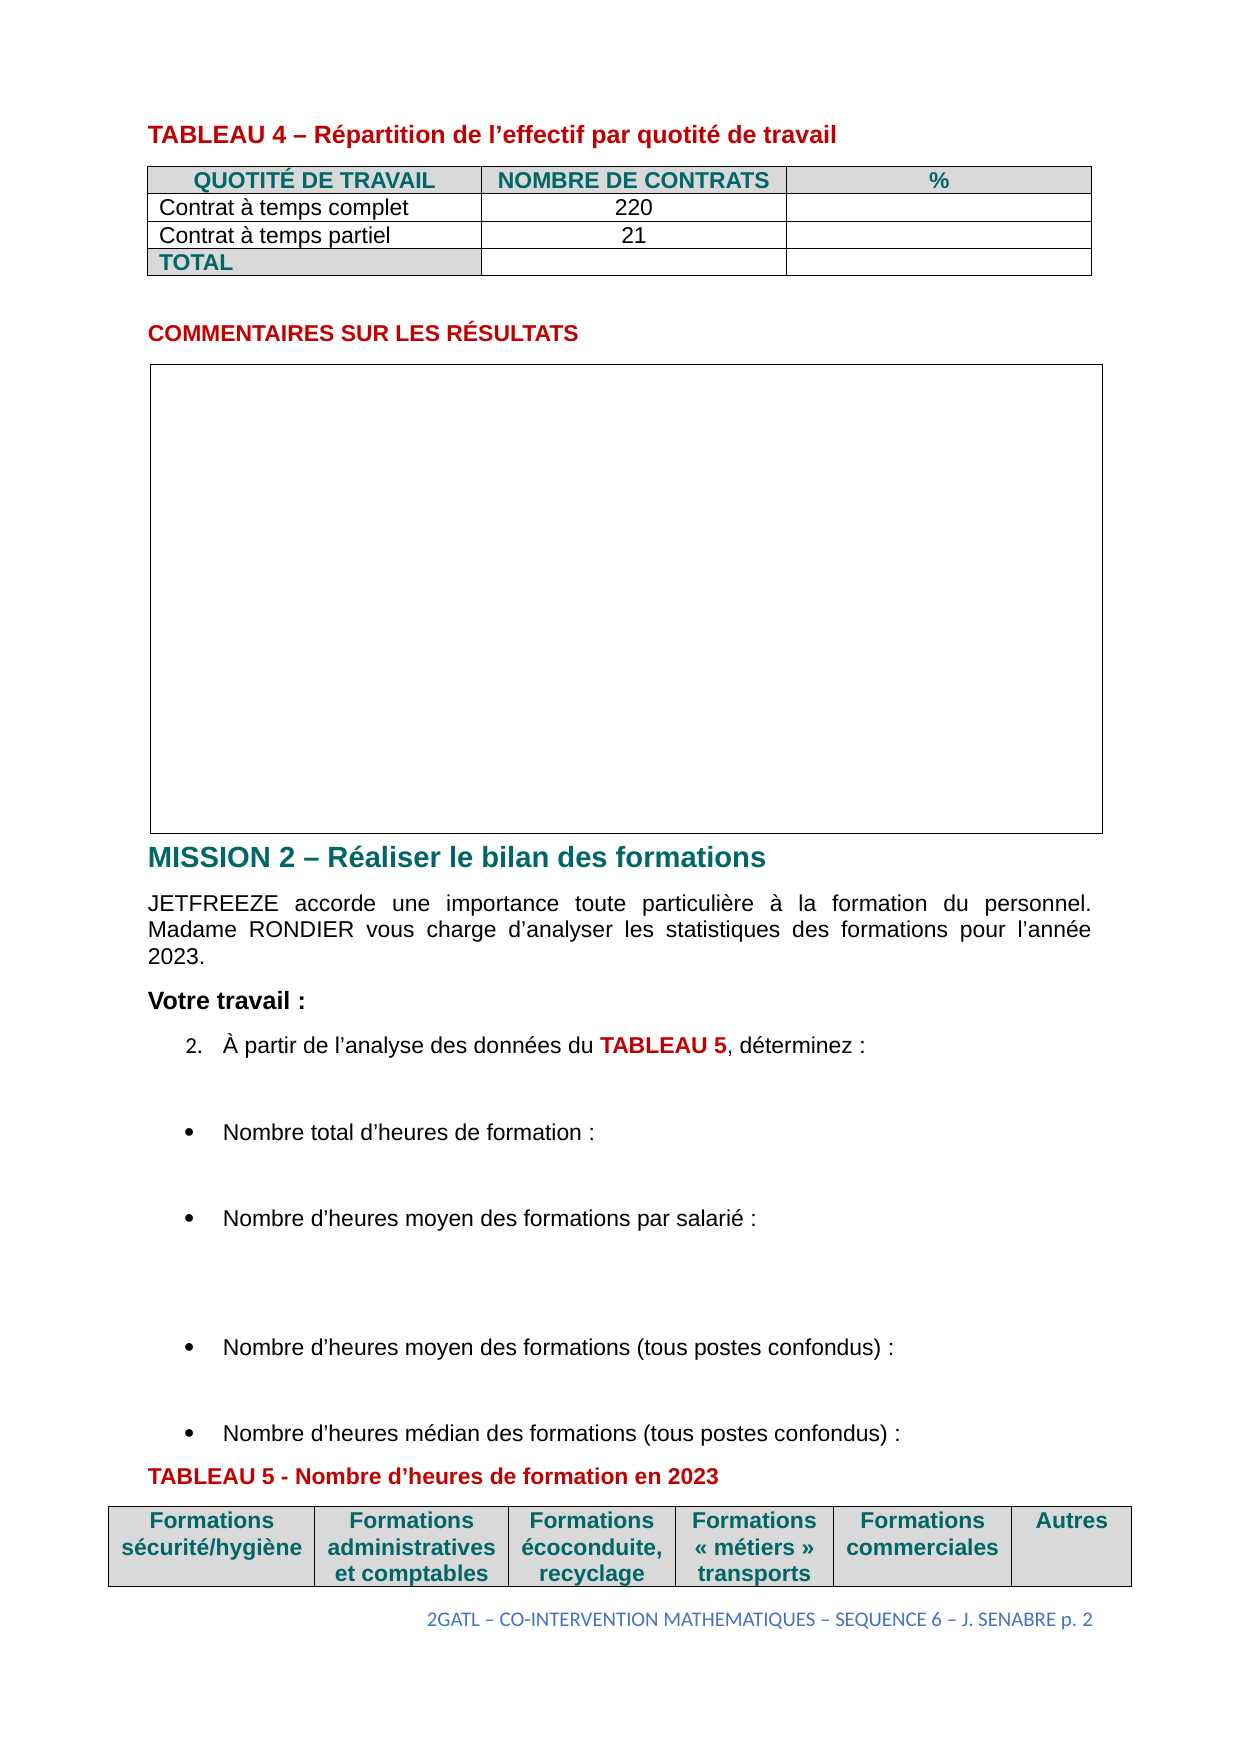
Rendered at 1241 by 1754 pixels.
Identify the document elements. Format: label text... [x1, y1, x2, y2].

table_header NOMBRE DE CONTRATS [482, 167, 786, 193]
list Nombre d’heures médian des formations (tous postes confondus) : [185, 1420, 1092, 1446]
table_header Formations administratives et comptables [315, 1507, 508, 1586]
table_cell Contrat à temps complet [148, 194, 481, 221]
list Nombre d’heures moyen des formations par salarié : [185, 1205, 1092, 1231]
table_header Formations sécurité/hygiène [109, 1507, 314, 1586]
table_header Formations écoconduite, recyclage [509, 1507, 675, 1586]
text TABLEAU 4 – Répartition de l’effectif par quotité de travail [148, 120, 1092, 149]
table_cell [787, 194, 1091, 221]
table_cell [787, 249, 1091, 275]
list Nombre total d’heures de formation : [185, 1119, 1092, 1145]
table_cell [482, 249, 786, 275]
table_header QUOTITÉ DE TRAVAIL [148, 167, 481, 193]
list Nombre d’heures moyen des formations (tous postes confondus) : [185, 1334, 1092, 1360]
text COMMENTAIRES SUR LES RÉSULTATS [148, 319, 1092, 346]
table_header Formations « métiers » transports [676, 1507, 833, 1586]
text MISSION 2 – Réaliser le bilan des formations [148, 840, 1092, 873]
table_cell 21 [482, 222, 786, 248]
table_header Formations commerciales [834, 1507, 1011, 1586]
list À partir de l’analyse des données du TABLEAU 5, déterminez : [185, 1031, 1092, 1059]
text TABLEAU 5 - Nombre d’heures de formation en 2023 [148, 1463, 1092, 1489]
table_cell [787, 222, 1091, 248]
table_header Autres [1012, 1507, 1131, 1586]
table_cell 220 [482, 194, 786, 221]
table_cell TOTAL [148, 249, 481, 275]
text Votre travail : [148, 986, 1092, 1014]
table_header % [787, 167, 1091, 193]
text JETFREEZE accorde une importance toute particulière à la formation du personnel. Madame RONDIER vous charge d’analyser les statistiques des formations pour l’année 2023. [148, 890, 1092, 969]
table_cell Contrat à temps partiel [148, 222, 481, 248]
